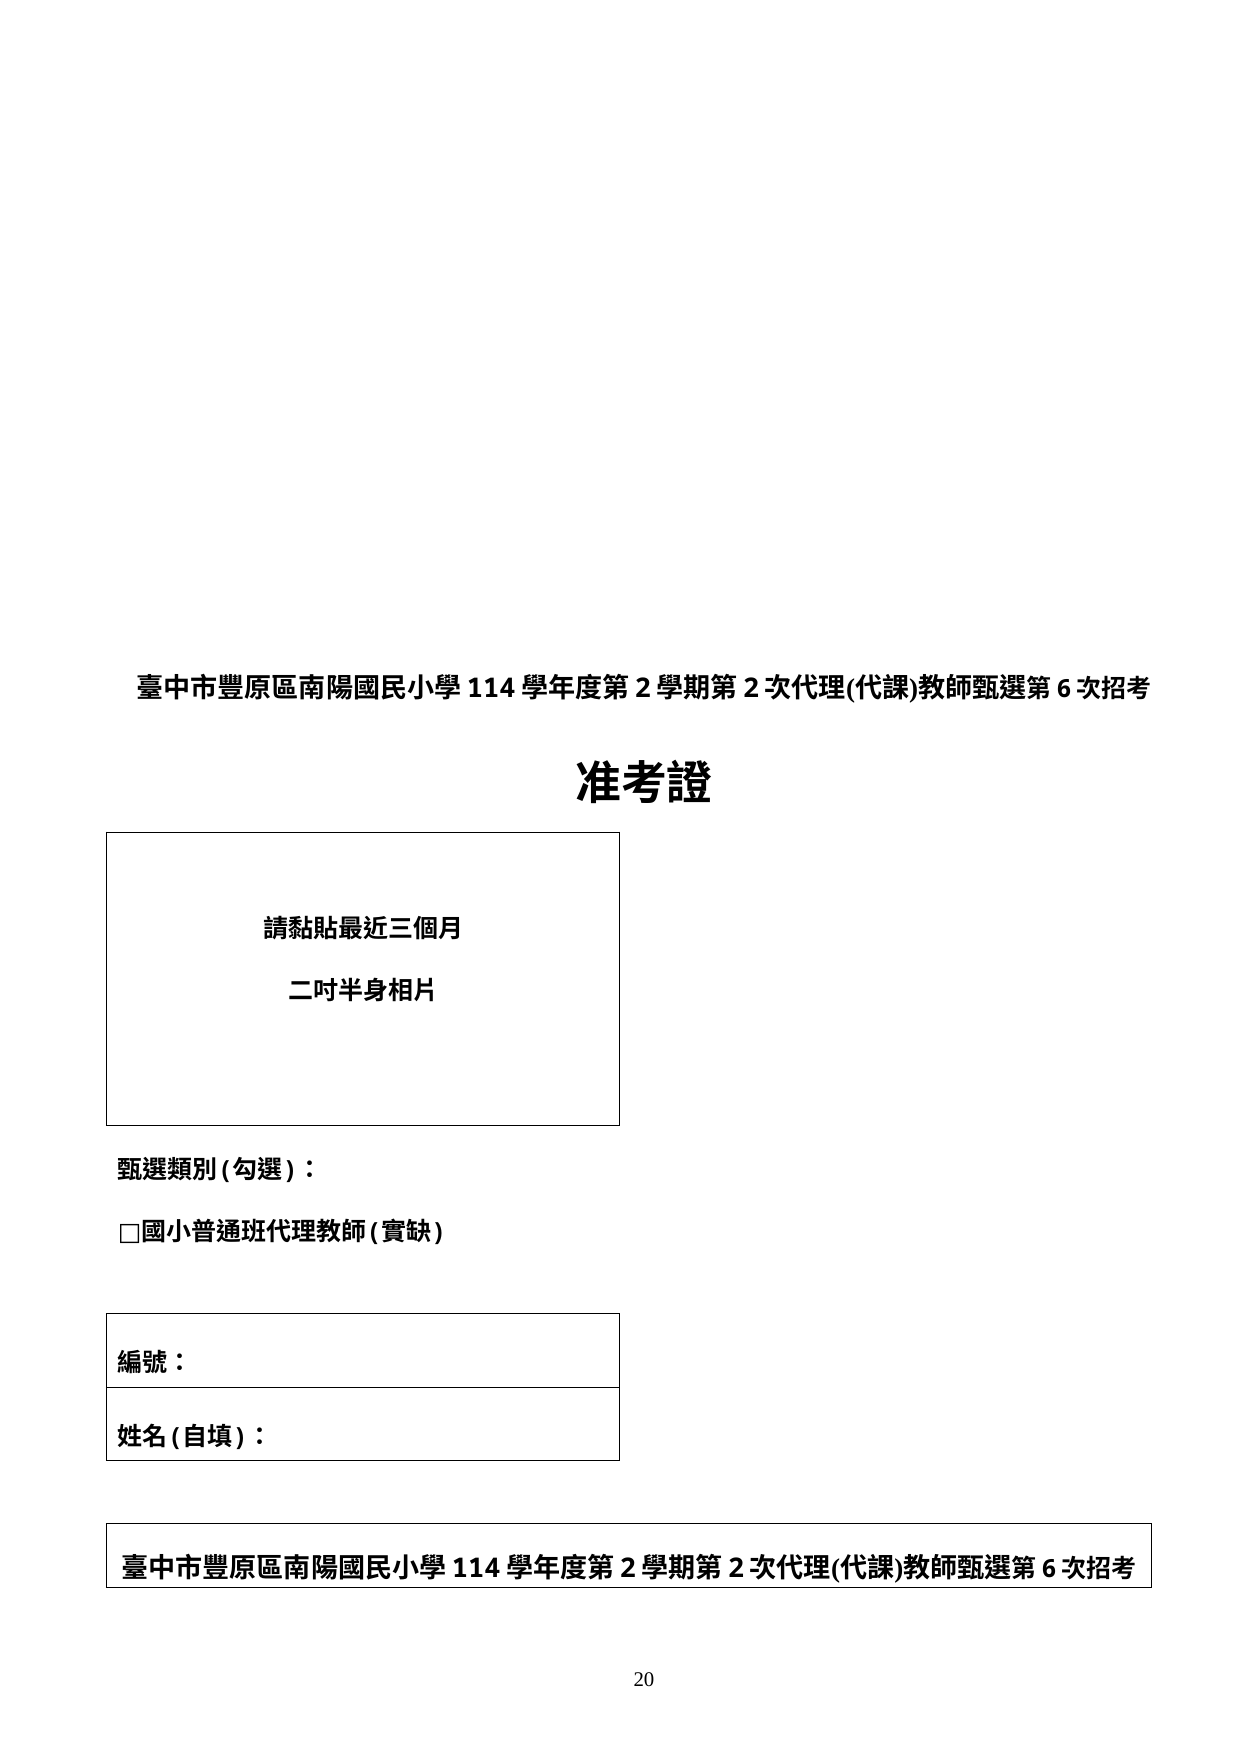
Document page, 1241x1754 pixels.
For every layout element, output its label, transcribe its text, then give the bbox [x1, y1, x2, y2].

table_cell 編號： [107, 1314, 619, 1387]
table_cell 甄選類別(勾選)： □國小普通班代理教師(實缺) [106, 1126, 620, 1313]
table_header 臺中市豐原區南陽國民小學114學年度第2學期第2次代理(代課)教師甄選第6次招考 [107, 1524, 1151, 1587]
text 臺中市豐原區南陽國民小學114學年度第2學期第2次代理(代課)教師甄選第6次招考 [106, 644, 1181, 707]
table_cell 姓名(自填)： [107, 1388, 619, 1460]
text 准考證 [106, 707, 1181, 832]
table_header 請黏貼最近三個月 二吋半身相片 [107, 833, 619, 1124]
